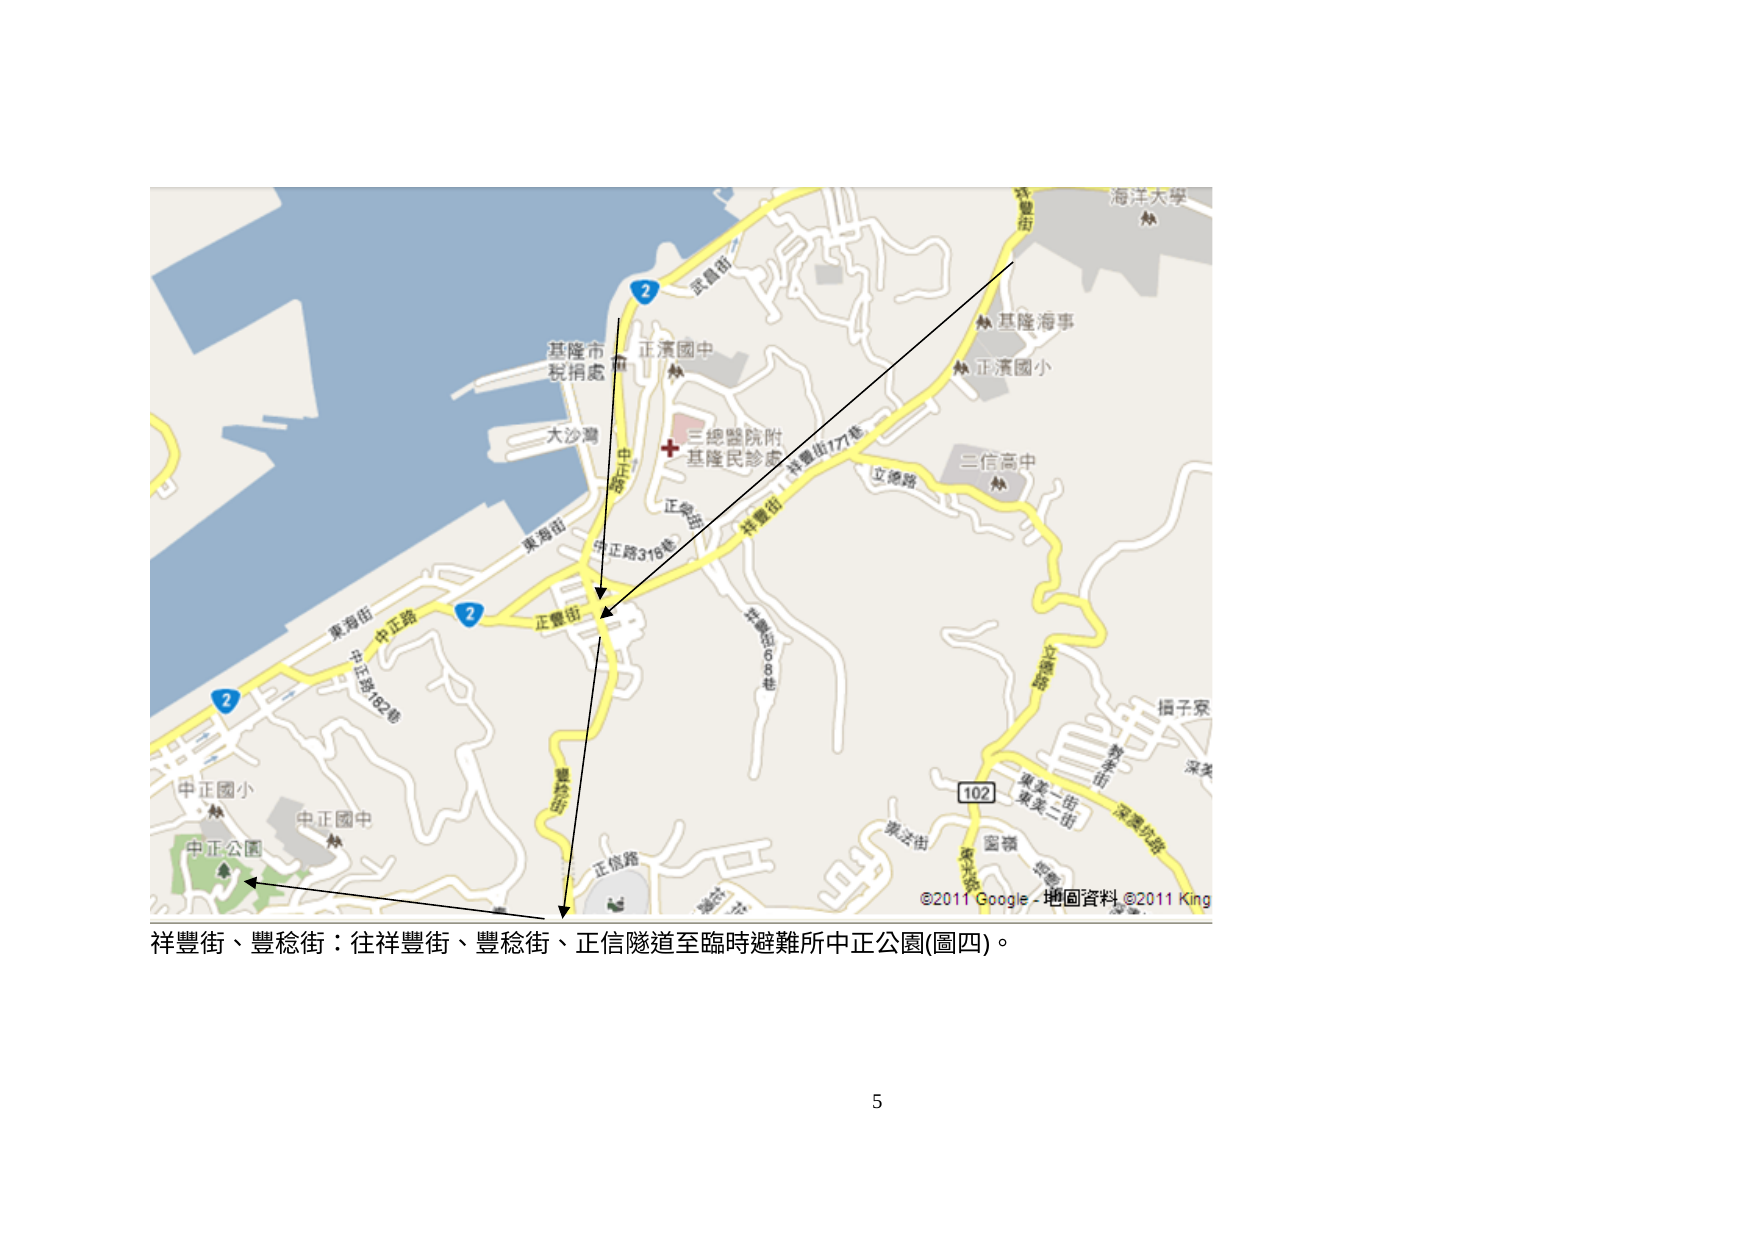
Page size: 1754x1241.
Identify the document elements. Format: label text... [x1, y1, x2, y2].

picture [150, 187, 1213, 924]
text 祥豐街、豐稔街：往祥豐街、豐稔街、正信隧道至臨時避難所中正公園(圖四)。 [150, 923, 1604, 960]
